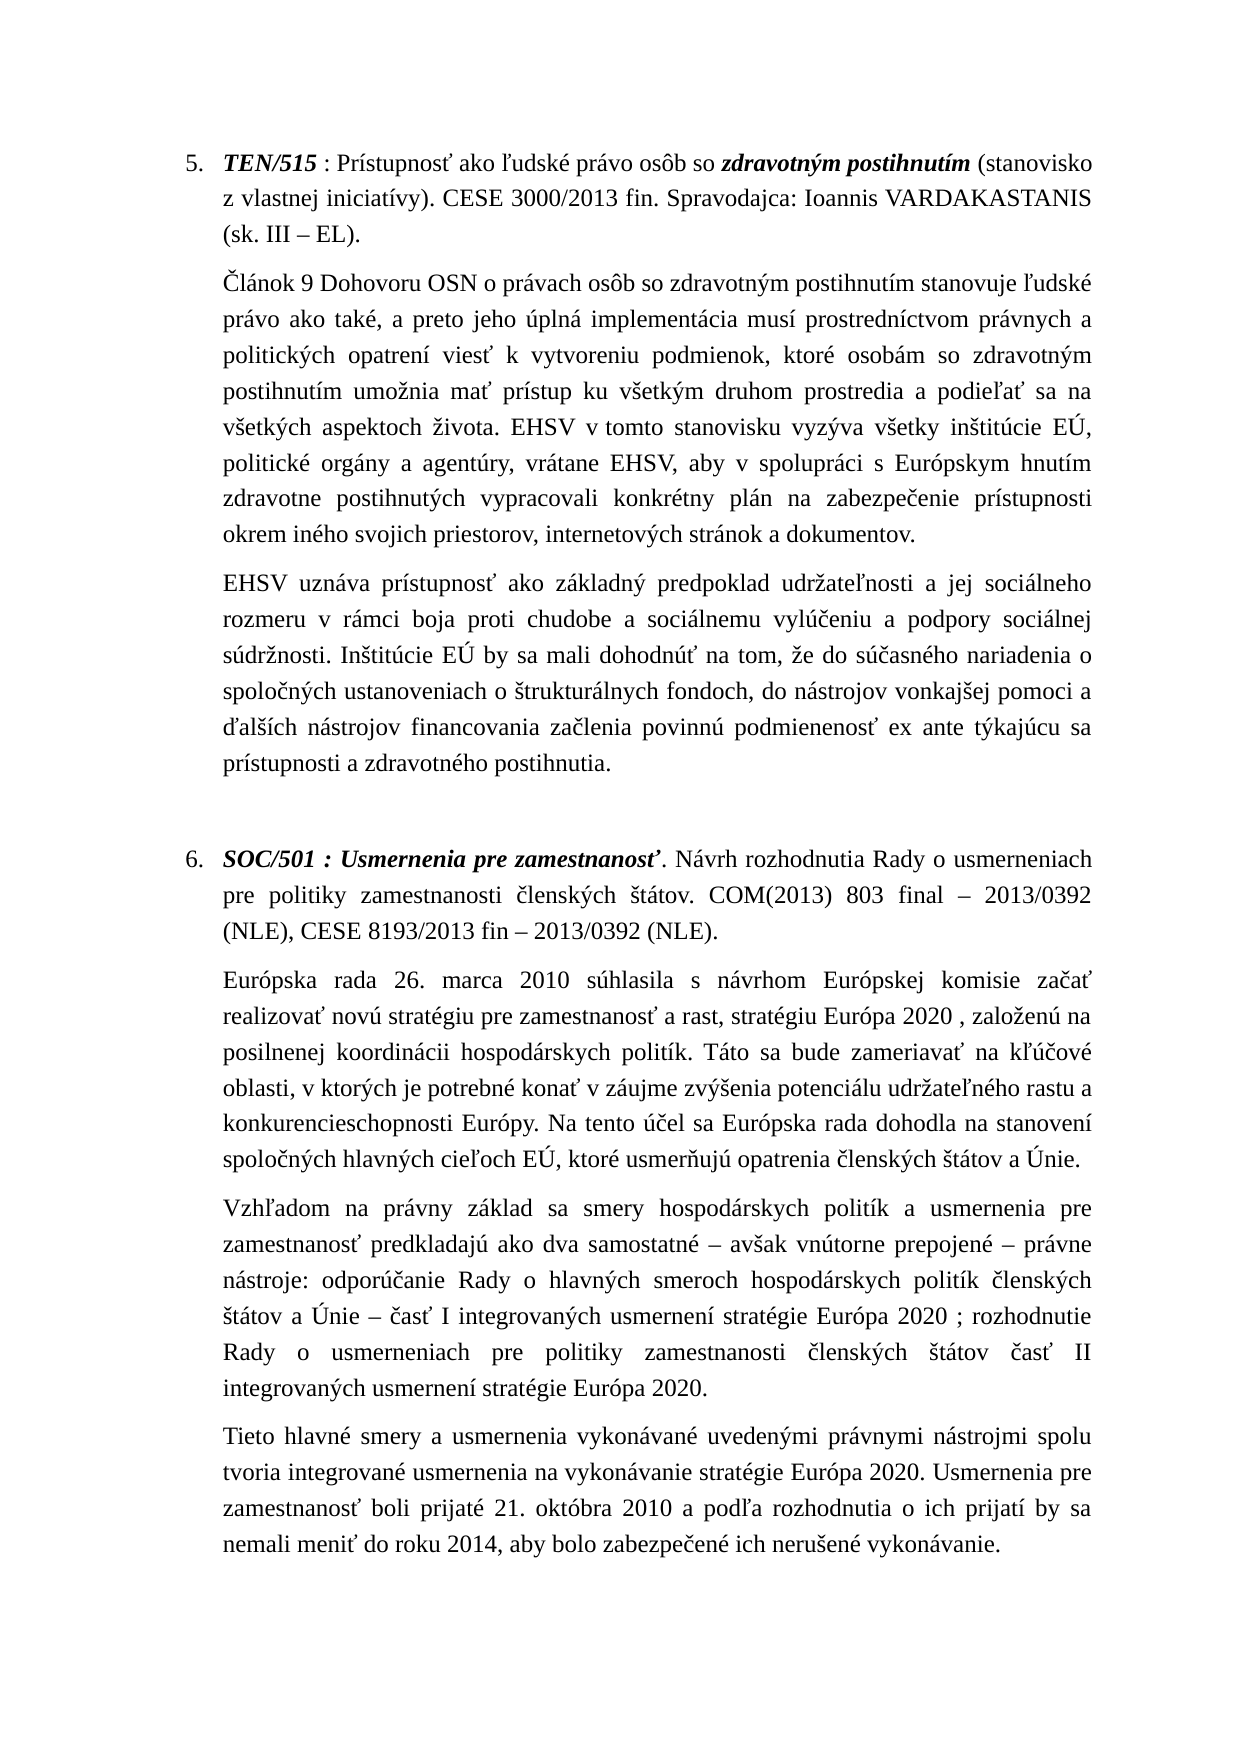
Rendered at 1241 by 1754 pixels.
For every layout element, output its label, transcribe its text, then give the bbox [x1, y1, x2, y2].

list TEN/515 : Prístupnosť ako ľudské právo osôb so zdravotným postihnutím (stanovisko z vlastnej iniciatívy). CESE 3000/2013 fin. Spravodajca: Ioannis VARDAKASTANIS (sk. III – EL). [185, 148, 1093, 248]
text Tieto hlavné smery a usmernenia vykonávané uvedenými právnymi nástrojmi spolu tvoria integrované usmernenia na vykonávanie stratégie Európa 2020. Usmernenia pre zamestnanosť boli prijaté 21. októbra 2010 a podľa rozhodnutia o ich prijatí by sa nemali meniť do roku 2014, aby bolo zabezpečené ich nerušené vykonávanie. [223, 1421, 1093, 1558]
text Vzhľadom na právny základ sa smery hospodárskych politík a usmernenia pre zamestnanosť predkladajú ako dva samostatné – avšak vnútorne prepojené – právne nástroje: odporúčanie Rady o hlavných smeroch hospodárskych politík členských štátov a Únie – časť I integrovaných usmernení stratégie Európa 2020 ; rozhodnutie Rady o usmerneniach pre politiky zamestnanosti členských štátov časť II integrovaných usmernení stratégie Európa 2020. [223, 1193, 1093, 1401]
text EHSV uznáva prístupnosť ako základný predpoklad udržateľnosti a jej sociálneho rozmeru v rámci boja proti chudobe a sociálnemu vylúčeniu a podpory sociálnej súdržnosti. Inštitúcie EÚ by sa mali dohodnúť na tom, že do súčasného nariadenia o spoločných ustanoveniach o štrukturálnych fondoch, do nástrojov vonkajšej pomoci a ďalších nástrojov financovania začlenia povinnú podmienenosť ex ante týkajúcu sa prístupnosti a zdravotného postihnutia. [223, 568, 1093, 776]
text Európska rada 26. marca 2010 súhlasila s návrhom Európskej komisie začať realizovať novú stratégiu pre zamestnanosť a rast, stratégiu Európa 2020 , založenú na posilnenej koordinácii hospodárskych politík. Táto sa bude zameriavať na kľúčové oblasti, v ktorých je potrebné konať v záujme zvýšenia potenciálu udržateľného rastu a konkurencieschopnosti Európy. Na tento účel sa Európska rada dohodla na stanovení spoločných hlavných cieľoch EÚ, ktoré usmerňujú opatrenia členských štátov a Únie. [223, 965, 1093, 1173]
text Článok 9 Dohovoru OSN o právach osôb so zdravotným postihnutím stanovuje ľudské právo ako také, a preto jeho úplná implementácia musí prostredníctvom právnych a politických opatrení viesť k vytvoreniu podmienok, ktoré osobám so zdravotným postihnutím umožnia mať prístup ku všetkým druhom prostredia a podieľať sa na všetkých aspektoch života. EHSV v tomto stanovisku vyzýva všetky inštitúcie EÚ, politické orgány a agentúry, vrátane EHSV, aby v spolupráci s Európskym hnutím zdravotne postihnutých vypracovali konkrétny plán na zabezpečenie prístupnosti okrem iného svojich priestorov, internetových stránok a dokumentov. [223, 268, 1093, 548]
list SOC/501 : Usmernenia pre zamestnanosť. Návrh rozhodnutia Rady o usmerneniach pre politiky zamestnanosti členských štátov. COM(2013) 803 final – 2013/0392 (NLE), CESE 8193/2013 fin – 2013/0392 (NLE). [185, 844, 1093, 945]
